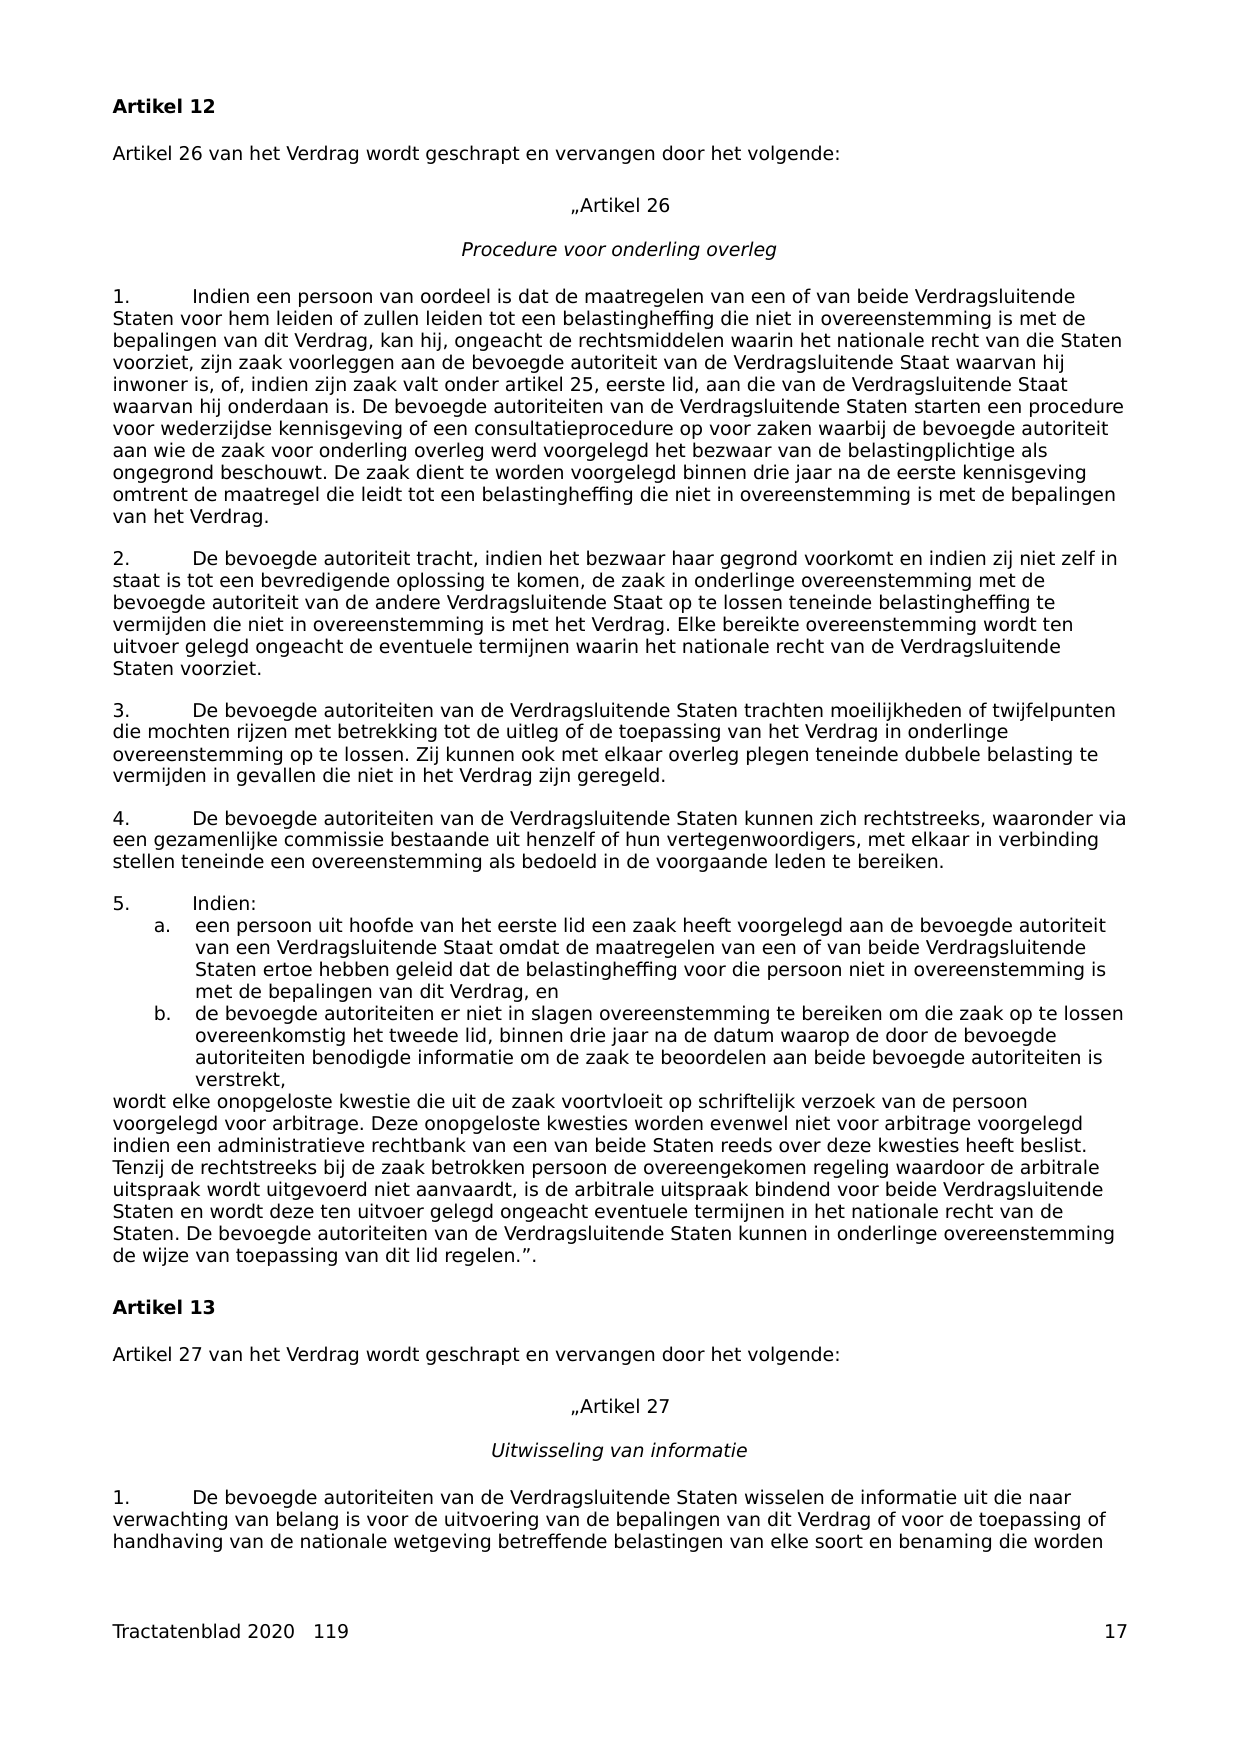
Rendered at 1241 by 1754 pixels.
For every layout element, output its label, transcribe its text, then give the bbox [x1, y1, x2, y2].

subtitle „Artikel 27 Uitwisseling van informatie [112, 1396, 1128, 1462]
text 1. Indien een persoon van oordeel is dat de maatregelen van een of van beide Verdragsluitende Staten voor hem leiden of zullen leiden tot een belastingheffing die niet in overeenstemming is met de bepalingen van dit Verdrag, kan hij, ongeacht de rechtsmiddelen waarin het nationale recht van die Staten voorziet, zijn zaak voorleggen aan de bevoegde autoriteit van de Verdragsluitende Staat waarvan hij inwoner is, of, indien zijn zaak valt onder artikel 25, eerste lid, aan die van de Verdragsluitende Staat waarvan hij onderdaan is. De bevoegde autoriteiten van de Verdragsluitende Staten starten een procedure voor wederzijdse kennisgeving of een consultatieprocedure op voor zaken waarbij de bevoegde autoriteit aan wie de zaak voor onderling overleg werd voorgelegd het bezwaar van de belastingplichtige als ongegrond beschouwt. De zaak dient te worden voorgelegd binnen drie jaar na de eerste kennisgeving omtrent de maatregel die leidt tot een belastingheffing die niet in overeenstemming is met de bepalingen van het Verdrag. [112, 286, 1128, 528]
subtitle Artikel 13 [112, 1297, 1128, 1319]
text 4. De bevoegde autoriteiten van de Verdragsluitende Staten kunnen zich rechtstreeks, waaronder via een gezamenlijke commissie bestaande uit henzelf of hun vertegenwoordigers, met elkaar in verbinding stellen teneinde een overeenstemming als bedoeld in de voorgaande leden te bereiken. [112, 807, 1128, 873]
subtitle Artikel 12 [112, 96, 1128, 118]
text 2. De bevoegde autoriteit tracht, indien het bezwaar haar gegrond voorkomt en indien zij niet zelf in staat is tot een bevredigende oplossing te komen, de zaak in onderlinge overeenstemming met de bevoegde autoriteit van de andere Verdragsluitende Staat op te lossen teneinde belastingheffing te vermijden die niet in overeenstemming is met het Verdrag. Elke bereikte overeenstemming wordt ten uitvoer gelegd ongeacht de eventuele termijnen waarin het nationale recht van de Verdragsluitende Staten voorziet. [112, 548, 1128, 679]
text 3. De bevoegde autoriteiten van de Verdragsluitende Staten trachten moeilijkheden of twijfelpunten die mochten rijzen met betrekking tot de uitleg of de toepassing van het Verdrag in onderlinge overeenstemming op te lossen. Zij kunnen ook met elkaar overleg plegen teneinde dubbele belasting te vermijden in gevallen die niet in het Verdrag zijn geregeld. [112, 699, 1128, 787]
subtitle „Artikel 26 Procedure voor onderling overleg [112, 195, 1128, 261]
text 5. Indien: [112, 893, 1128, 915]
text wordt elke onopgeloste kwestie die uit de zaak voortvloeit op schriftelijk verzoek van de persoon voorgelegd voor arbitrage. Deze onopgeloste kwesties worden evenwel niet voor arbitrage voorgelegd indien een administratieve rechtbank van een van beide Staten reeds over deze kwesties heeft beslist. Tenzij de rechtstreeks bij de zaak betrokken persoon de overeengekomen regeling waardoor de arbitrale uitspraak wordt uitgevoerd niet aanvaardt, is de arbitrale uitspraak bindend voor beide Verdragsluitende Staten en wordt deze ten uitvoer gelegd ongeacht eventuele termijnen in het nationale recht van de Staten. De bevoegde autoriteiten van de Verdragsluitende Staten kunnen in onderlinge overeenstemming de wijze van toepassing van dit lid regelen.”. [112, 1091, 1128, 1267]
text b. de bevoegde autoriteiten er niet in slagen overeenstemming te bereiken om die zaak op te lossen overeenkomstig het tweede lid, binnen drie jaar na de datum waarop de door de bevoegde autoriteiten benodigde informatie om de zaak te beoordelen aan beide bevoegde autoriteiten is verstrekt, [153, 1003, 1128, 1091]
text 1. De bevoegde autoriteiten van de Verdragsluitende Staten wisselen de informatie uit die naar verwachting van belang is voor de uitvoering van de bepalingen van dit Verdrag of voor de toepassing of handhaving van de nationale wetgeving betreffende belastingen van elke soort en benaming die worden [112, 1487, 1128, 1553]
text a. een persoon uit hoofde van het eerste lid een zaak heeft voorgelegd aan de bevoegde autoriteit van een Verdragsluitende Staat omdat de maatregelen van een of van beide Verdragsluitende Staten ertoe hebben geleid dat de belastingheffing voor die persoon niet in overeenstemming is met de bepalingen van dit Verdrag, en [153, 915, 1128, 1003]
text Artikel 26 van het Verdrag wordt geschrapt en vervangen door het volgende: [112, 143, 1128, 165]
text Artikel 27 van het Verdrag wordt geschrapt en vervangen door het volgende: [112, 1344, 1128, 1366]
